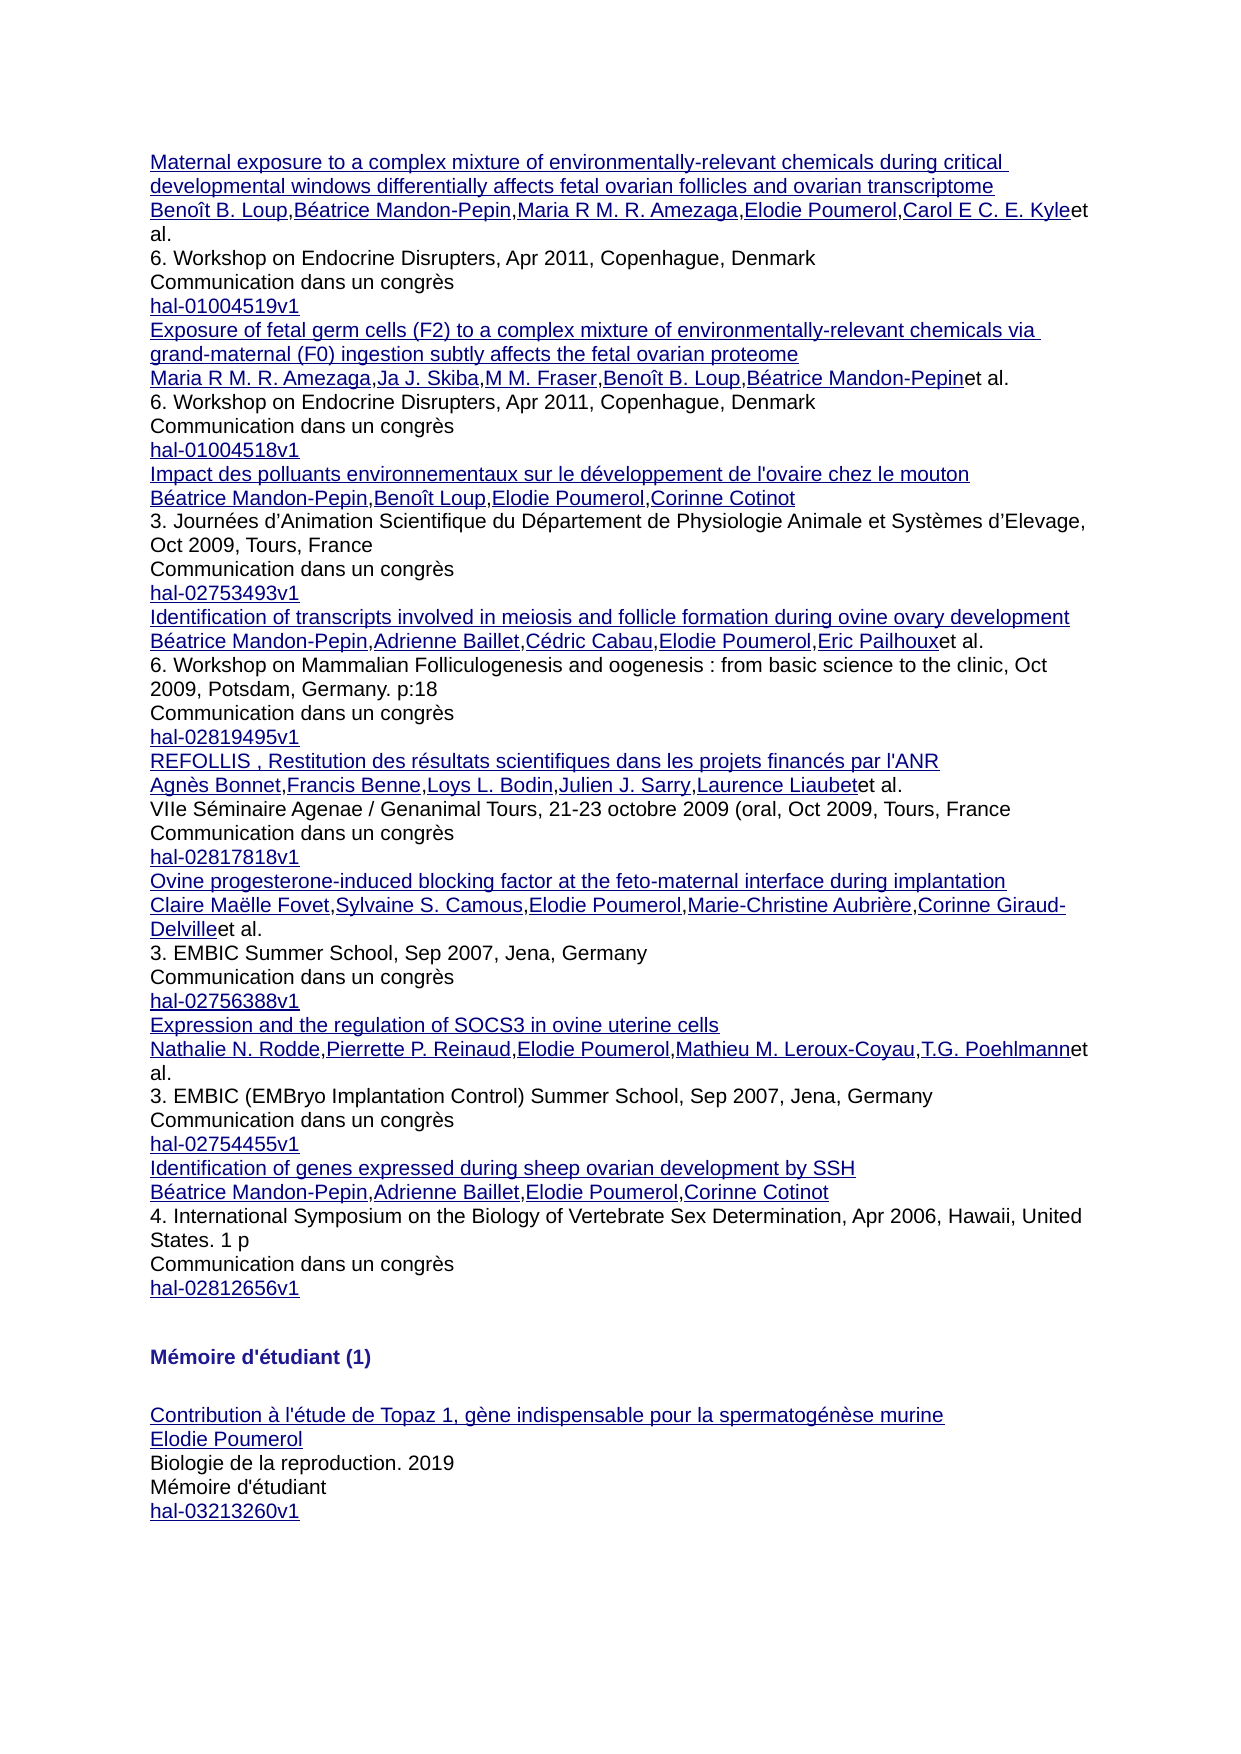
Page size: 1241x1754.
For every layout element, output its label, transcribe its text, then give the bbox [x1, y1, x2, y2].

table_cell Impact des polluants environnementaux sur le développement de l'ovaire chez le mouton Béatrice Mandon-Pepin,Benoît Loup,Elodie Poumerol,Corinne Cotinot 3. Journées d’Animation Scientifique du Département de Physiologie Animale et Systèmes d’Elevage, Oct 2009, Tours, France Communication dans un congrès hal-02753493v1 [150, 461, 1090, 605]
table_cell Expression and the regulation of SOCS3 in ovine uterine cells Nathalie N. Rodde,Pierrette P. Reinaud,Elodie Poumerol,Mathieu M. Leroux-Coyau,T.G. Poehlmannet al. 3. EMBIC (EMBryo Implantation Control) Summer School, Sep 2007, Jena, Germany Communication dans un congrès hal-02754455v1 [150, 1013, 1090, 1156]
table_cell Identification of genes expressed during sheep ovarian development by SSH Béatrice Mandon-Pepin,Adrienne Baillet,Elodie Poumerol,Corinne Cotinot 4. International Symposium on the Biology of Vertebrate Sex Determination, Apr 2006, Hawaii, United States. 1 p Communication dans un congrès hal-02812656v1 [150, 1156, 1090, 1300]
table_cell Identification of transcripts involved in meiosis and follicle formation during ovine ovary development Béatrice Mandon-Pepin,Adrienne Baillet,Cédric Cabau,Elodie Poumerol,Eric Pailhouxet al. 6. Workshop on Mammalian Folliculogenesis and oogenesis : from basic science to the clinic, Oct 2009, Potsdam, Germany. p:18 Communication dans un congrès hal-02819495v1 [150, 605, 1090, 749]
table_cell Ovine progesterone-induced blocking factor at the feto-maternal interface during implantation Claire Maëlle Fovet,Sylvaine S. Camous,Elodie Poumerol,Marie-Christine Aubrière,Corinne Giraud-Delvilleet al. 3. EMBIC Summer School, Sep 2007, Jena, Germany Communication dans un congrès hal-02756388v1 [150, 869, 1090, 1012]
table_cell REFOLLIS , Restitution des résultats scientifiques dans les projets financés par l'ANR Agnès Bonnet,Francis Benne,Loys L. Bodin,Julien J. Sarry,Laurence Liaubetet al. VIIe Séminaire Agenae / Genanimal Tours, 21-23 octobre 2009 (oral, Oct 2009, Tours, France Communication dans un congrès hal-02817818v1 [150, 749, 1090, 869]
table_header Contribution à l'étude de Topaz 1, gène indispensable pour la spermatogénèse murine Elodie Poumerol Biologie de la reproduction. 2019 Mémoire d'étudiant hal-03213260v1 [150, 1403, 1090, 1523]
table_cell Exposure of fetal germ cells (F2) to a complex mixture of environmentally-relevant chemicals via grand-maternal (F0) ingestion subtly affects the fetal ovarian proteome Maria R M. R. Amezaga,Ja J. Skiba,M M. Fraser,Benoît B. Loup,Béatrice Mandon-Pepinet al. 6. Workshop on Endocrine Disrupters, Apr 2011, Copenhague, Denmark Communication dans un congrès hal-01004518v1 [150, 318, 1090, 461]
table_cell Maternal exposure to a complex mixture of environmentally-relevant chemicals during critical developmental windows differentially affects fetal ovarian follicles and ovarian transcriptome Benoît B. Loup,Béatrice Mandon-Pepin,Maria R M. R. Amezaga,Elodie Poumerol,Carol E C. E. Kyleet al. 6. Workshop on Endocrine Disrupters, Apr 2011, Copenhague, Denmark Communication dans un congrès hal-01004519v1 [150, 150, 1090, 318]
subtitle Mémoire d'étudiant (1) [150, 1345, 1090, 1369]
